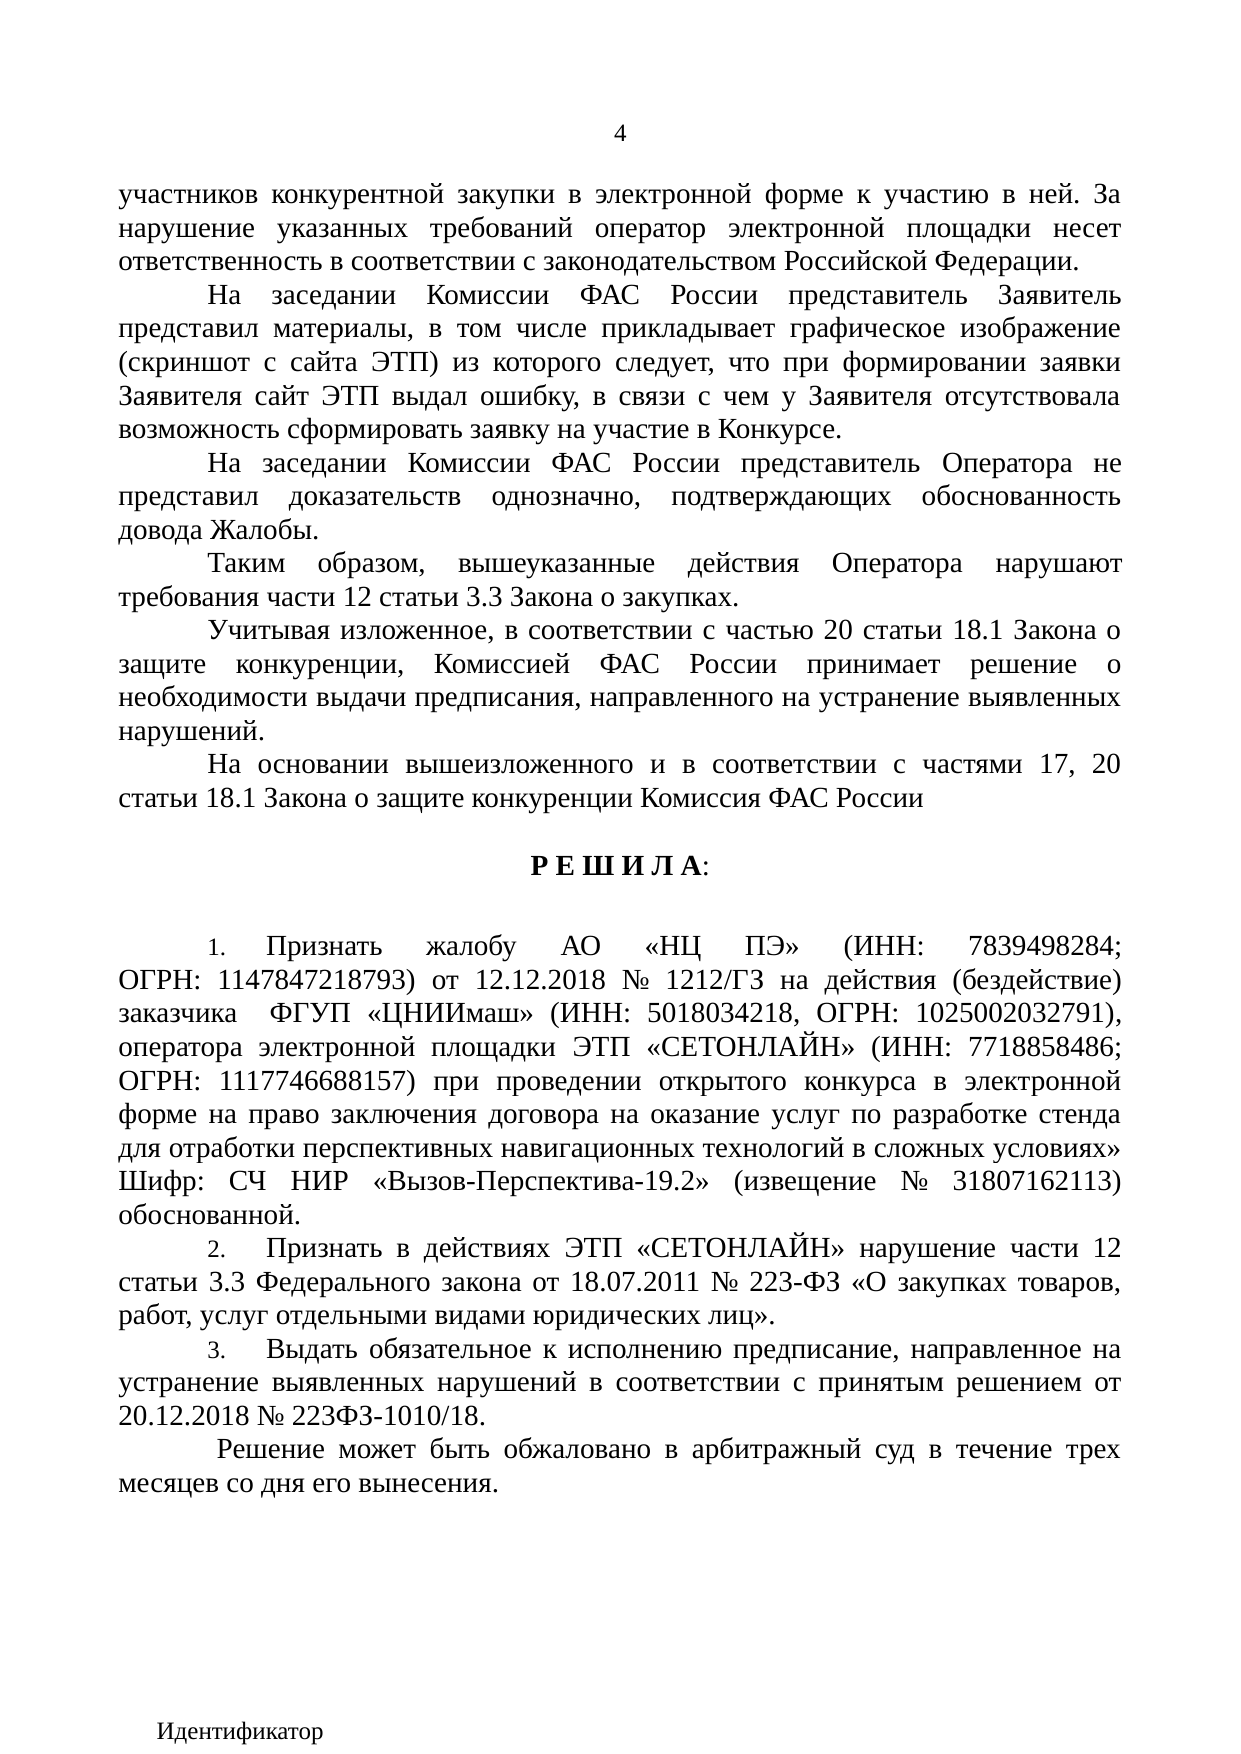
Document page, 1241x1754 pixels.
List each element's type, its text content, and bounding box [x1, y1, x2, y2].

text Р Е Ш И Л А: [118, 848, 1122, 882]
text На заседании Комиссии ФАС России представитель Оператора не представил доказательств однозначно, подтверждающих обоснованность довода Жалобы. [118, 445, 1122, 545]
text На заседании Комиссии ФАС России представитель Заявитель представил материалы, в том числе прикладывает графическое изображение (скриншот с сайта ЭТП) из которого следует, что при формировании заявки Заявителя сайт ЭТП выдал ошибку, в связи с чем у Заявителя отсутствовала возможность сформировать заявку на участие в Конкурсе. [118, 277, 1122, 445]
text Решение может быть обжаловано в арбитражный суд в течение трех месяцев со дня его вынесения. [118, 1432, 1122, 1499]
text участников конкурентной закупки в электронной форме к участию в ней. За нарушение указанных требований оператор электронной площадки несет ответственность в соответствии с законодательством Российской Федерации. [118, 176, 1122, 277]
list Выдать обязательное к исполнению предписание, направленное на устранение выявленных нарушений в соответствии с принятым решением от 20.12.2018 № 223ФЗ-1010/18. [118, 1331, 1122, 1432]
text На основании вышеизложенного и в соответствии с частями 17, 20 статьи 18.1 Закона о защите конкуренции Комиссия ФАС России [118, 747, 1122, 814]
text Таким образом, вышеуказанные действия Оператора нарушают требования части 12 статьи 3.3 Закона о закупках. [118, 545, 1122, 612]
list Признать жалобу АО «НЦ ПЭ» (ИНН: 7839498284; ОГРН: 1147847218793) от 12.12.2018 № 1212/ГЗ на действия (бездействие) заказчика ФГУП «ЦНИИмаш» (ИНН: 5018034218, ОГРН: 1025002032791), оператора электронной площадки ЭТП «СЕТОНЛАЙН» (ИНН: 7718858486; ОГРН: 1117746688157) при проведении открытого конкурса в электронной форме на право заключения договора на оказание услуг по разработке стенда для отработки перспективных навигационных технологий в сложных условиях» Шифр: СЧ НИР «Вызов-Перспектива-19.2» (извещение № 31807162113) обоснованной. [118, 928, 1122, 1230]
list Признать в действиях ЭТП «СЕТОНЛАЙН» нарушение части 12 статьи 3.3 Федерального закона от 18.07.2011 № 223-ФЗ «О закупках товаров, работ, услуг отдельными видами юридических лиц». [118, 1230, 1122, 1331]
text Учитывая изложенное, в соответствии с частью 20 статьи 18.1 Закона о защите конкуренции, Комиссией ФАС России принимает решение о необходимости выдачи предписания, направленного на устранение выявленных нарушений. [118, 612, 1122, 747]
